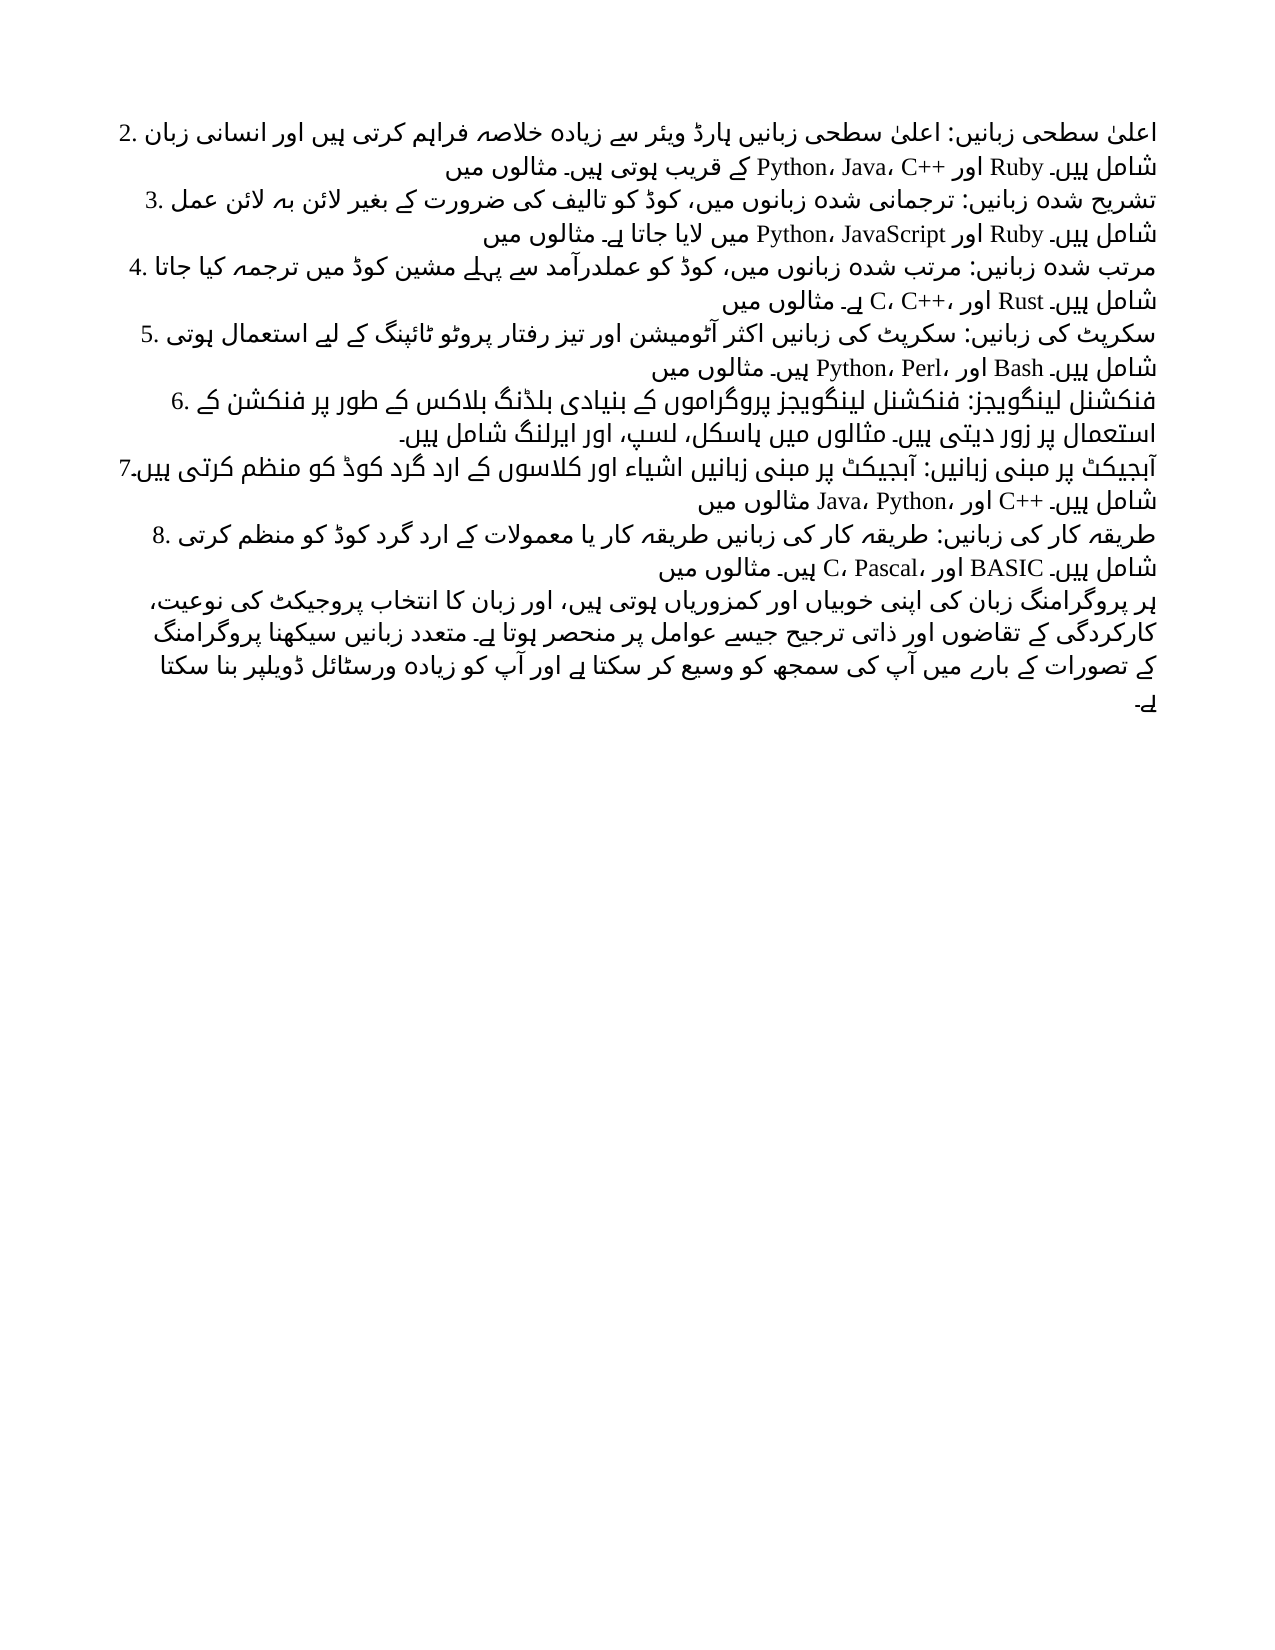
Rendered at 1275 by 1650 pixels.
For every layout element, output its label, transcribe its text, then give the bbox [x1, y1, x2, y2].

text 3. تشریح شدہ زبانیں: ترجمانی شدہ زبانوں میں، کوڈ کو تالیف کی ضرورت کے بغیر لائن بہ لائن عمل میں لایا جاتا ہے۔ مثالوں میں Python، JavaScript اور Ruby شامل ہیں۔ [118, 185, 1157, 252]
text 6. فنکشنل لینگویجز: فنکشنل لینگویجز پروگراموں کے بنیادی بلڈنگ بلاکس کے طور پر فنکشن کے استعمال پر زور دیتی ہیں۔ مثالوں میں ہاسکل، لسپ، اور ایرلنگ شامل ہیں۔ [118, 386, 1157, 453]
text 7. آبجیکٹ پر مبنی زبانیں: آبجیکٹ پر مبنی زبانیں اشیاء اور کلاسوں کے ارد گرد کوڈ کو منظم کرتی ہیں۔ مثالوں میں Java، Python، اور C++ شامل ہیں۔ [118, 453, 1157, 520]
text ہر پروگرامنگ زبان کی اپنی خوبیاں اور کمزوریاں ہوتی ہیں، اور زبان کا انتخاب پروجیکٹ کی نوعیت، کارکردگی کے تقاضوں اور ذاتی ترجیح جیسے عوامل پر منحصر ہوتا ہے۔ متعدد زبانیں سیکھنا پروگرامنگ کے تصورات کے بارے میں آپ کی سمجھ کو وسیع کر سکتا ہے اور آپ کو زیادہ ورسٹائل ڈویلپر بنا سکتا ہے۔ [118, 587, 1157, 717]
text 5. سکرپٹ کی زبانیں: سکرپٹ کی زبانیں اکثر آٹومیشن اور تیز رفتار پروٹو ٹائپنگ کے لیے استعمال ہوتی ہیں۔ مثالوں میں Python، Perl، اور Bash شامل ہیں۔ [118, 319, 1157, 386]
text 2. اعلیٰ سطحی زبانیں: اعلیٰ سطحی زبانیں ہارڈ ویئر سے زیادہ خلاصہ فراہم کرتی ہیں اور انسانی زبان کے قریب ہوتی ہیں۔ مثالوں میں Python، Java، C++ اور Ruby شامل ہیں۔ [118, 118, 1157, 185]
text 8. طریقہ کار کی زبانیں: طریقہ کار کی زبانیں طریقہ کار یا معمولات کے ارد گرد کوڈ کو منظم کرتی ہیں۔ مثالوں میں C، Pascal، اور BASIC شامل ہیں۔ [118, 520, 1157, 587]
text 4. مرتب شدہ زبانیں: مرتب شدہ زبانوں میں، کوڈ کو عملدرآمد سے پہلے مشین کوڈ میں ترجمہ کیا جاتا ہے۔ مثالوں میں C، C++، اور Rust شامل ہیں۔ [118, 252, 1157, 319]
